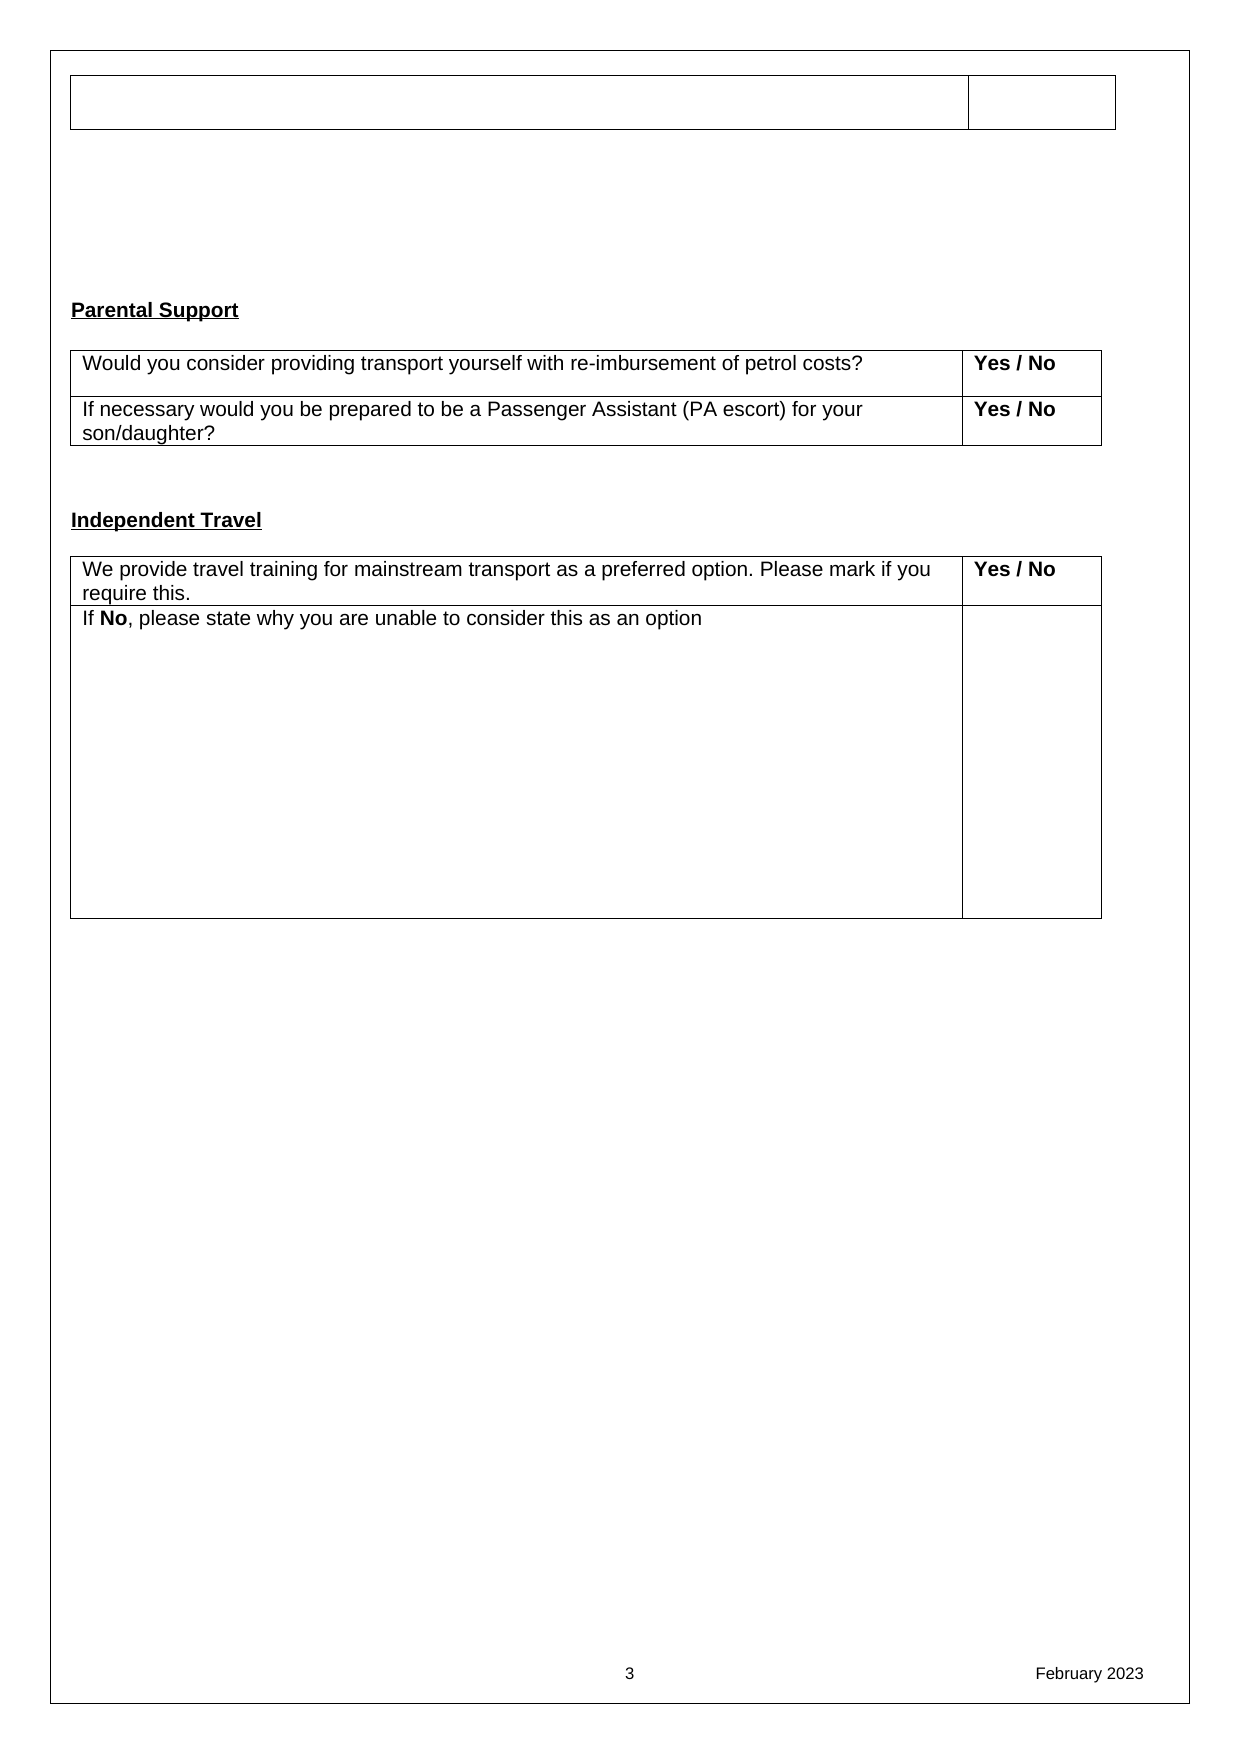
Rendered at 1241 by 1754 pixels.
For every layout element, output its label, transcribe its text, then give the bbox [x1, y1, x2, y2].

text Independent Travel [71, 508, 1181, 532]
text Parental Support [71, 297, 1181, 321]
table_cell If No, please state why you are unable to consider this as an option [71, 606, 962, 918]
table_header Yes / No [963, 351, 1101, 396]
table_cell [963, 606, 1101, 918]
table_cell [71, 76, 968, 129]
table_cell [969, 76, 1115, 129]
table_cell If necessary would you be prepared to be a Passenger Assistant (PA escort) for your son/daughter? [71, 397, 962, 445]
table_header Would you consider providing transport yourself with re-imbursement of petrol costs? [71, 351, 962, 396]
table_header Yes / No [963, 557, 1101, 605]
table_header We provide travel training for mainstream transport as a preferred option. Please mark if you require this. [71, 557, 962, 605]
table_cell Yes / No [963, 397, 1101, 445]
